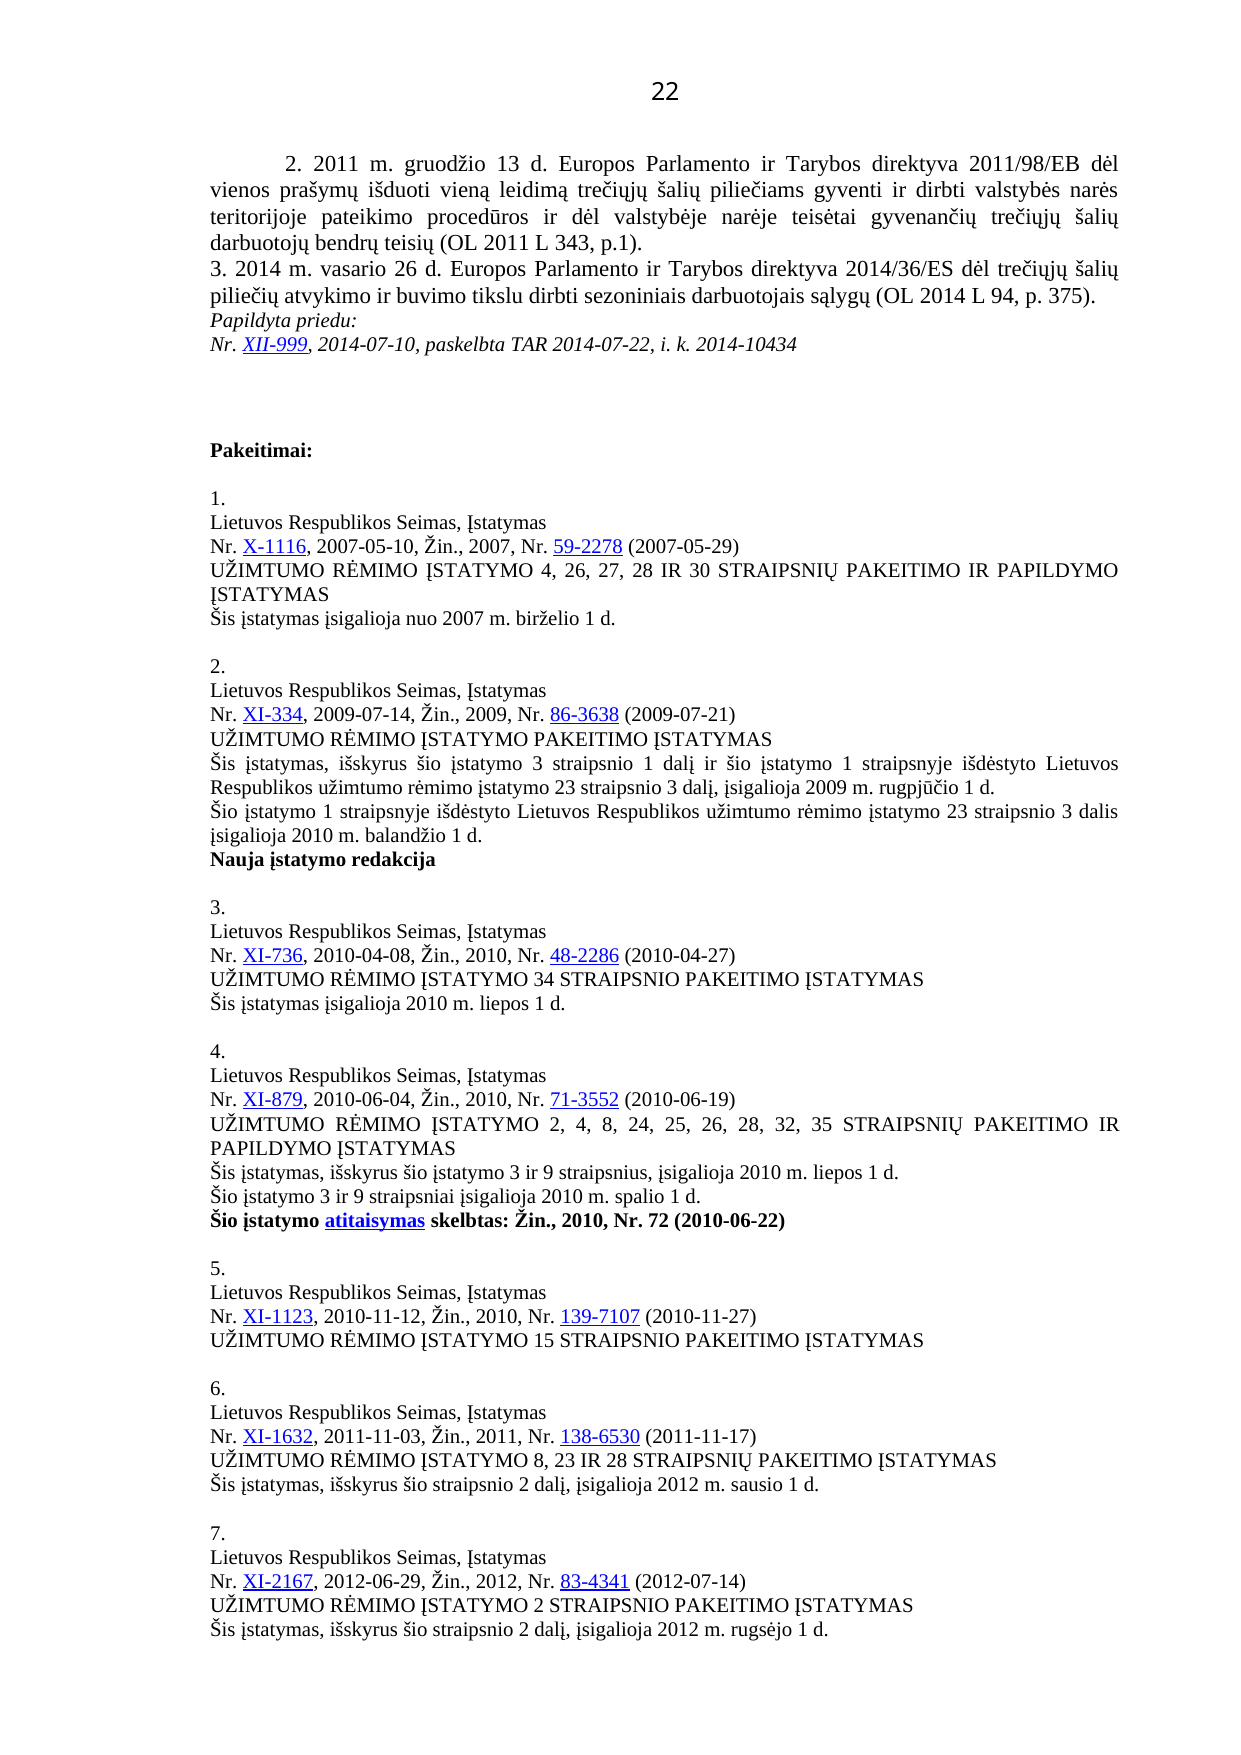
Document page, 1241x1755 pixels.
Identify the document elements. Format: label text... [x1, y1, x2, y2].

text Šio įstatymo atitaisymas skelbtas: Žin., 2010, Nr. 72 (2010-06-22) [210, 1208, 1120, 1232]
text Lietuvos Respublikos Seimas, Įstatymas [210, 1063, 1120, 1087]
text 2. [210, 654, 1120, 678]
text 5. [210, 1256, 1120, 1280]
text UŽIMTUMO RĖMIMO ĮSTATYMO 2, 4, 8, 24, 25, 26, 28, 32, 35 STRAIPSNIŲ PAKEITIMO IR PAPILDYMO ĮSTATYMAS [210, 1111, 1120, 1159]
text Šis įstatymas, išskyrus šio įstatymo 3 straipsnio 1 dalį ir šio įstatymo 1 straipsnyje išdėstyto Lietuvos Respublikos užimtumo rėmimo įstatymo 23 straipsnio 3 dalį, įsigalioja 2009 m. rugpjūčio 1 d. [210, 751, 1120, 799]
text Papildyta priedu: [210, 308, 1120, 332]
text Lietuvos Respublikos Seimas, Įstatymas [210, 510, 1120, 534]
text Šis įstatymas įsigalioja 2010 m. liepos 1 d. [210, 991, 1120, 1015]
text Šis įstatymas, išskyrus šio straipsnio 2 dalį, įsigalioja 2012 m. sausio 1 d. [210, 1472, 1120, 1496]
text Nr. XI-1632, 2011-11-03, Žin., 2011, Nr. 138-6530 (2011-11-17) [210, 1424, 1120, 1448]
text Lietuvos Respublikos Seimas, Įstatymas [210, 1400, 1120, 1424]
text Šio įstatymo 3 ir 9 straipsniai įsigalioja 2010 m. spalio 1 d. [210, 1184, 1120, 1208]
text UŽIMTUMO RĖMIMO ĮSTATYMO 34 STRAIPSNIO PAKEITIMO ĮSTATYMAS [210, 967, 1120, 991]
text Nr. XI-334, 2009-07-14, Žin., 2009, Nr. 86-3638 (2009-07-21) [210, 702, 1120, 726]
text Nr. XI-1123, 2010-11-12, Žin., 2010, Nr. 139-7107 (2010-11-27) [210, 1304, 1120, 1328]
text 6. [210, 1376, 1120, 1400]
text UŽIMTUMO RĖMIMO ĮSTATYMO 4, 26, 27, 28 IR 30 STRAIPSNIŲ PAKEITIMO IR PAPILDYMO ĮSTATYMAS [210, 558, 1120, 606]
text 4. [210, 1039, 1120, 1063]
text Lietuvos Respublikos Seimas, Įstatymas [210, 1280, 1120, 1304]
text Šis įstatymas įsigalioja nuo 2007 m. birželio 1 d. [210, 606, 1120, 630]
text 7. [210, 1521, 1120, 1544]
text 2. 2011 m. gruodžio 13 d. Europos Parlamento ir Tarybos direktyva 2011/98/EB dėl vienos prašymų išduoti vieną leidimą trečiųjų šalių piliečiams gyventi ir dirbti valstybės narės teritorijoje pateikimo procedūros ir dėl valstybėje narėje teisėtai gyvenančių trečiųjų šalių darbuotojų bendrų teisių (OL 2011 L 343, p.1). [210, 150, 1120, 255]
text Nr. XI-2167, 2012-06-29, Žin., 2012, Nr. 83-4341 (2012-07-14) [210, 1569, 1120, 1593]
text Nr. X-1116, 2007-05-10, Žin., 2007, Nr. 59-2278 (2007-05-29) [210, 534, 1120, 558]
text 1. [210, 486, 1120, 510]
text Nr. XII-999, 2014-07-10, paskelbta TAR 2014-07-22, i. k. 2014-10434 [210, 332, 1120, 356]
text Nr. XI-879, 2010-06-04, Žin., 2010, Nr. 71-3552 (2010-06-19) [210, 1087, 1120, 1111]
text UŽIMTUMO RĖMIMO ĮSTATYMO PAKEITIMO ĮSTATYMAS [210, 726, 1120, 751]
text UŽIMTUMO RĖMIMO ĮSTATYMO 8, 23 IR 28 STRAIPSNIŲ PAKEITIMO ĮSTATYMAS [210, 1448, 1120, 1472]
text Nauja įstatymo redakcija [210, 847, 1120, 871]
text Pakeitimai: [210, 438, 1120, 462]
text Šio įstatymo 1 straipsnyje išdėstyto Lietuvos Respublikos užimtumo rėmimo įstatymo 23 straipsnio 3 dalis įsigalioja 2010 m. balandžio 1 d. [210, 799, 1120, 847]
text Lietuvos Respublikos Seimas, Įstatymas [210, 678, 1120, 702]
text 3. [210, 895, 1120, 919]
text Šis įstatymas, išskyrus šio straipsnio 2 dalį, įsigalioja 2012 m. rugsėjo 1 d. [210, 1617, 1120, 1641]
text 3. 2014 m. vasario 26 d. Europos Parlamento ir Tarybos direktyva 2014/36/ES dėl trečiųjų šalių piliečių atvykimo ir buvimo tikslu dirbti sezoniniais darbuotojais sąlygų (OL 2014 L 94, p. 375). [210, 255, 1120, 308]
text UŽIMTUMO RĖMIMO ĮSTATYMO 15 STRAIPSNIO PAKEITIMO ĮSTATYMAS [210, 1328, 1120, 1352]
text UŽIMTUMO RĖMIMO ĮSTATYMO 2 STRAIPSNIO PAKEITIMO ĮSTATYMAS [210, 1593, 1120, 1617]
text Lietuvos Respublikos Seimas, Įstatymas [210, 919, 1120, 943]
text Lietuvos Respublikos Seimas, Įstatymas [210, 1544, 1120, 1569]
text Šis įstatymas, išskyrus šio įstatymo 3 ir 9 straipsnius, įsigalioja 2010 m. liepos 1 d. [210, 1159, 1120, 1184]
text Nr. XI-736, 2010-04-08, Žin., 2010, Nr. 48-2286 (2010-04-27) [210, 943, 1120, 967]
